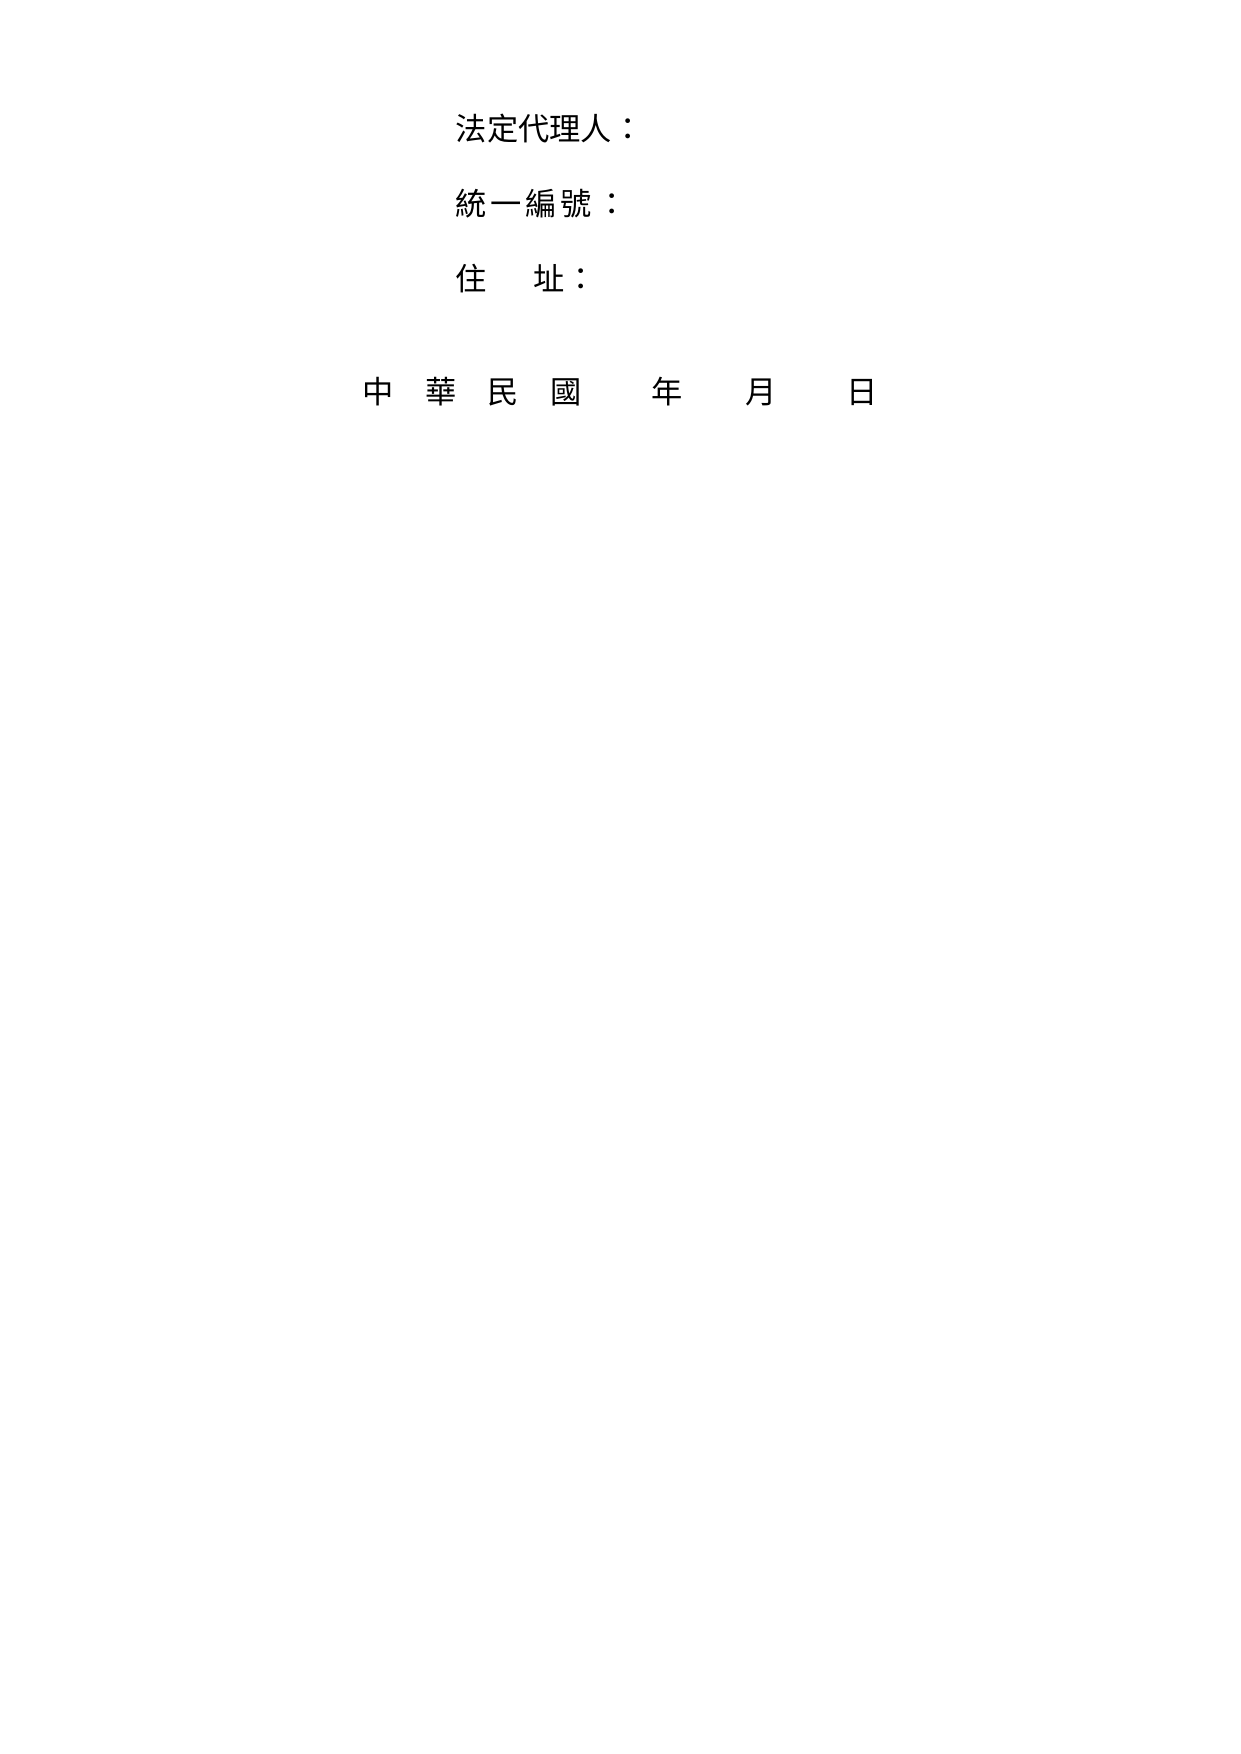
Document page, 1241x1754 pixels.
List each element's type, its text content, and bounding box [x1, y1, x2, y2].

text 統一編號： [456, 164, 1122, 239]
text 法定代理人： [456, 89, 1122, 164]
text 住 址： [456, 239, 1122, 314]
text 中 華 民 國 年 月 日 [118, 352, 1122, 427]
